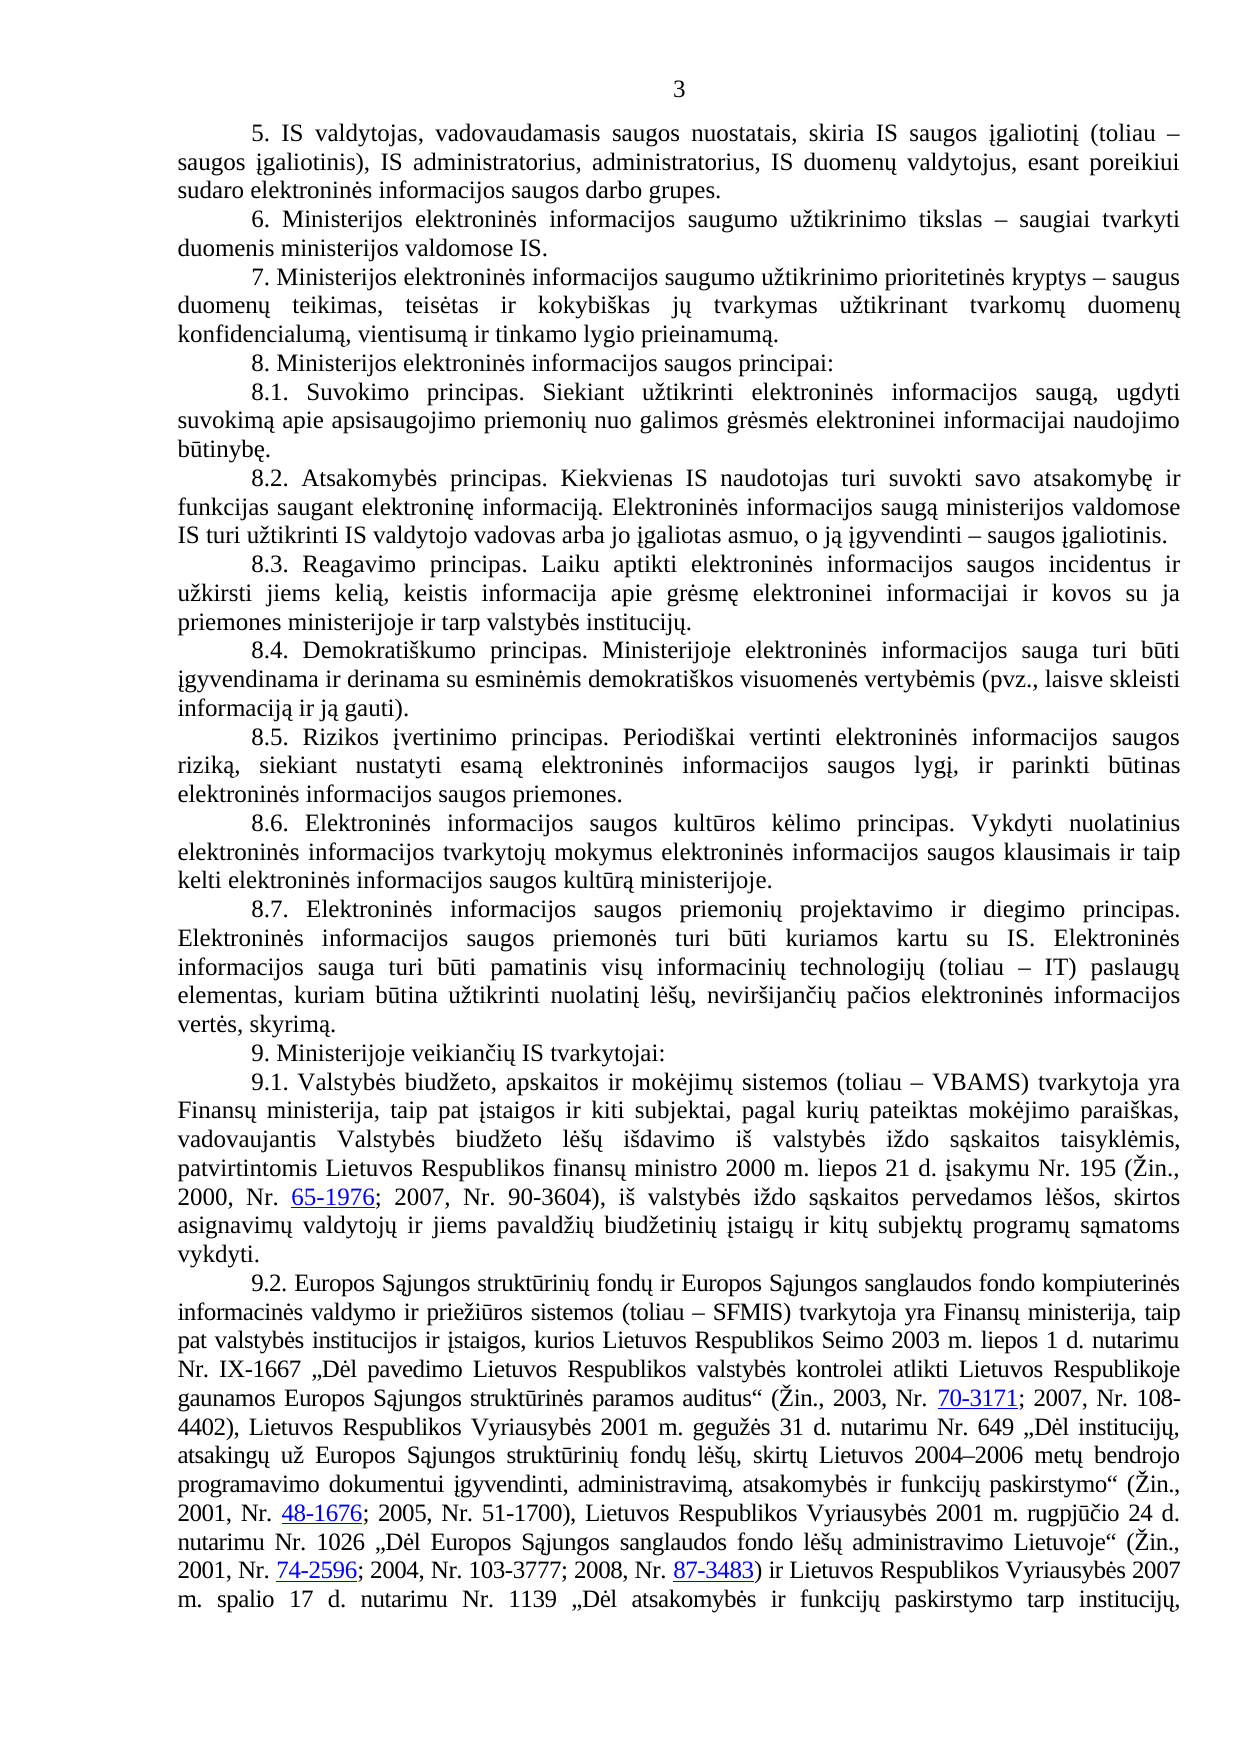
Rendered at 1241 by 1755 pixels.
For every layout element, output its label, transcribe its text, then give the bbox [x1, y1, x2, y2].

text 8.5. Rizikos įvertinimo principas. Periodiškai vertinti elektroninės informacijos saugos riziką, siekiant nustatyti esamą elektroninės informacijos saugos lygį, ir parinkti būtinas elektroninės informacijos saugos priemones. [177, 722, 1181, 808]
text 8.7. Elektroninės informacijos saugos priemonių projektavimo ir diegimo principas. Elektroninės informacijos saugos priemonės turi būti kuriamos kartu su IS. Elektroninės informacijos sauga turi būti pamatinis visų informacinių technologijų (toliau – IT) paslaugų elementas, kuriam būtina užtikrinti nuolatinį lėšų, neviršijančių pačios elektroninės informacijos vertės, skyrimą. [177, 894, 1181, 1038]
text 7. Ministerijos elektroninės informacijos saugumo užtikrinimo prioritetinės kryptys – saugus duomenų teikimas, teisėtas ir kokybiškas jų tvarkymas užtikrinant tvarkomų duomenų konfidencialumą, vientisumą ir tinkamo lygio prieinamumą. [177, 262, 1181, 348]
text 9.2. Europos Sąjungos struktūrinių fondų ir Europos Sąjungos sanglaudos fondo kompiuterinės informacinės valdymo ir priežiūros sistemos (toliau – SFMIS) tvarkytoja yra Finansų ministerija, taip pat valstybės institucijos ir įstaigos, kurios Lietuvos Respublikos Seimo 2003 m. liepos 1 d. nutarimu Nr. IX-1667 „Dėl pavedimo Lietuvos Respublikos valstybės kontrolei atlikti Lietuvos Respublikoje gaunamos Europos Sąjungos struktūrinės paramos auditus“ (Žin., 2003, Nr. 70-3171; 2007, Nr. 108-4402), Lietuvos Respublikos Vyriausybės 2001 m. gegužės 31 d. nutarimu Nr. 649 „Dėl institucijų, atsakingų už Europos Sąjungos struktūrinių fondų lėšų, skirtų Lietuvos 2004–2006 metų bendrojo programavimo dokumentui įgyvendinti, administravimą, atsakomybės ir funkcijų paskirstymo“ (Žin., 2001, Nr. 48-1676; 2005, Nr. 51-1700), Lietuvos Respublikos Vyriausybės 2001 m. rugpjūčio 24 d. nutarimu Nr. 1026 „Dėl Europos Sąjungos sanglaudos fondo lėšų administravimo Lietuvoje“ (Žin., 2001, Nr. 74-2596; 2004, Nr. 103-3777; 2008, Nr. 87-3483) ir Lietuvos Respublikos Vyriausybės 2007 m. spalio 17 d. nutarimu Nr. 1139 „Dėl atsakomybės ir funkcijų paskirstymo tarp institucijų, [177, 1268, 1181, 1613]
text 8.6. Elektroninės informacijos saugos kultūros kėlimo principas. Vykdyti nuolatinius elektroninės informacijos tvarkytojų mokymus elektroninės informacijos saugos klausimais ir taip kelti elektroninės informacijos saugos kultūrą ministerijoje. [177, 808, 1181, 894]
text 9. Ministerijoje veikiančių IS tvarkytojai: [177, 1038, 1181, 1067]
text 8.1. Suvokimo principas. Siekiant užtikrinti elektroninės informacijos saugą, ugdyti suvokimą apie apsisaugojimo priemonių nuo galimos grėsmės elektroninei informacijai naudojimo būtinybę. [177, 377, 1181, 463]
text 5. IS valdytojas, vadovaudamasis saugos nuostatais, skiria IS saugos įgaliotinį (toliau – saugos įgaliotinis), IS administratorius, administratorius, IS duomenų valdytojus, esant poreikiui sudaro elektroninės informacijos saugos darbo grupes. [177, 118, 1181, 204]
text 8.2. Atsakomybės principas. Kiekvienas IS naudotojas turi suvokti savo atsakomybę ir funkcijas saugant elektroninę informaciją. Elektroninės informacijos saugą ministerijos valdomose IS turi užtikrinti IS valdytojo vadovas arba jo įgaliotas asmuo, o ją įgyvendinti – saugos įgaliotinis. [177, 463, 1181, 549]
text 8. Ministerijos elektroninės informacijos saugos principai: [177, 348, 1181, 377]
text 9.1. Valstybės biudžeto, apskaitos ir mokėjimų sistemos (toliau – VBAMS) tvarkytoja yra Finansų ministerija, taip pat įstaigos ir kiti subjektai, pagal kurių pateiktas mokėjimo paraiškas, vadovaujantis Valstybės biudžeto lėšų išdavimo iš valstybės iždo sąskaitos taisyklėmis, patvirtintomis Lietuvos Respublikos finansų ministro 2000 m. liepos 21 d. įsakymu Nr. 195 (Žin., 2000, Nr. 65-1976; 2007, Nr. 90-3604), iš valstybės iždo sąskaitos pervedamos lėšos, skirtos asignavimų valdytojų ir jiems pavaldžių biudžetinių įstaigų ir kitų subjektų programų sąmatoms vykdyti. [177, 1067, 1181, 1268]
text 6. Ministerijos elektroninės informacijos saugumo užtikrinimo tikslas – saugiai tvarkyti duomenis ministerijos valdomose IS. [177, 204, 1181, 262]
text 8.3. Reagavimo principas. Laiku aptikti elektroninės informacijos saugos incidentus ir užkirsti jiems kelią, keistis informacija apie grėsmę elektroninei informacijai ir kovos su ja priemones ministerijoje ir tarp valstybės institucijų. [177, 549, 1181, 636]
text 8.4. Demokratiškumo principas. Ministerijoje elektroninės informacijos sauga turi būti įgyvendinama ir derinama su esminėmis demokratiškos visuomenės vertybėmis (pvz., laisve skleisti informaciją ir ją gauti). [177, 636, 1181, 722]
